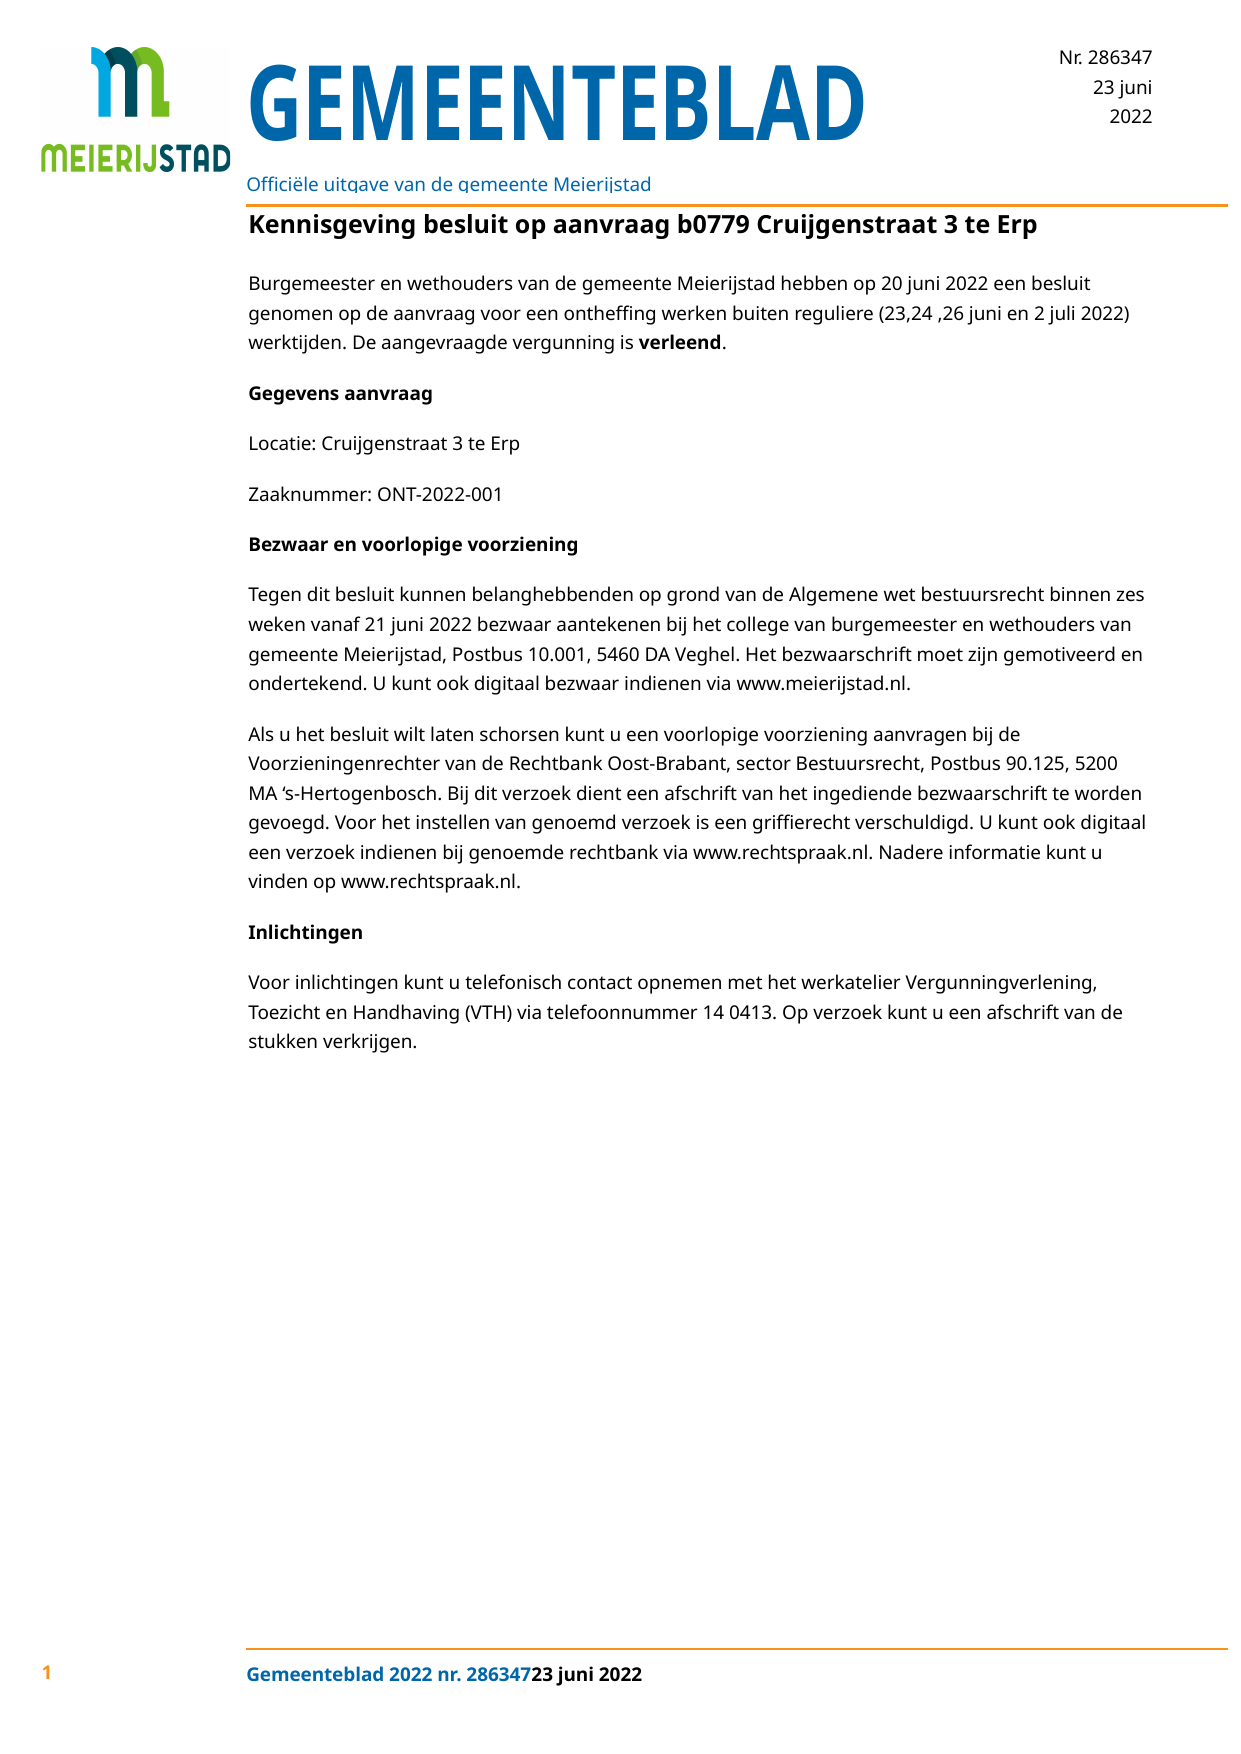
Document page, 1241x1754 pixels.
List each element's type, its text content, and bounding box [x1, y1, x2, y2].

text Kennisgeving besluit op aanvraag b0779 Cruijgenstraat 3 te Erp [248, 207, 1152, 241]
text Tegen dit besluit kunnen belanghebbenden op grond van de Algemene wet bestuursrecht binnen zes weken vanaf 21 juni 2022 bezwaar aantekenen bij het college van burgemeester en wethouders van gemeente Meierijstad, Postbus 10.001, 5460 DA Veghel. Het bezwaarschrift moet zijn gemotiveerd en ondertekend. U kunt ook digitaal bezwaar indienen via www.meierijstad.nl. [248, 582, 1152, 696]
text Burgemeester en wethouders van de gemeente Meierijstad hebben op 20 juni 2022 een besluit genomen op de aanvraag voor een ontheffing werken buiten reguliere (23,24 ,26 juni en 2 juli 2022) werktijden. De aangevraagde vergunning is verleend. [248, 270, 1152, 355]
text Bezwaar en voorlopige voorziening [248, 531, 1152, 557]
picture [41, 47, 231, 172]
text Gegevens aanvraag [248, 380, 1152, 406]
text Voor inlichtingen kunt u telefonisch contact opnemen met het werkatelier Vergunningverlening, Toezicht en Handhaving (VTH) via telefoonnummer 14 0413. Op verzoek kunt u een afschrift van de stukken verkrijgen. [248, 969, 1152, 1054]
text Locatie: Cruijgenstraat 3 te Erp [248, 430, 1152, 456]
text Inlichtingen [248, 919, 1152, 945]
text Zaaknummer: ONT-2022-001 [248, 481, 1152, 506]
text Als u het besluit wilt laten schorsen kunt u een voorlopige voorziening aanvragen bij de Voorzieningenrechter van de Rechtbank Oost-Brabant, sector Bestuursrecht, Postbus 90.125, 5200 MA ‘s-Hertogenbosch. Bij dit verzoek dient een afschrift van het ingediende bezwaarschrift te worden gevoegd. Voor het instellen van genoemd verzoek is een griffierecht verschuldigd. U kunt ook digitaal een verzoek indienen bij genoemde rechtbank via www.rechtspraak.nl. Nadere informatie kunt u vinden op www.rechtspraak.nl. [248, 721, 1152, 894]
